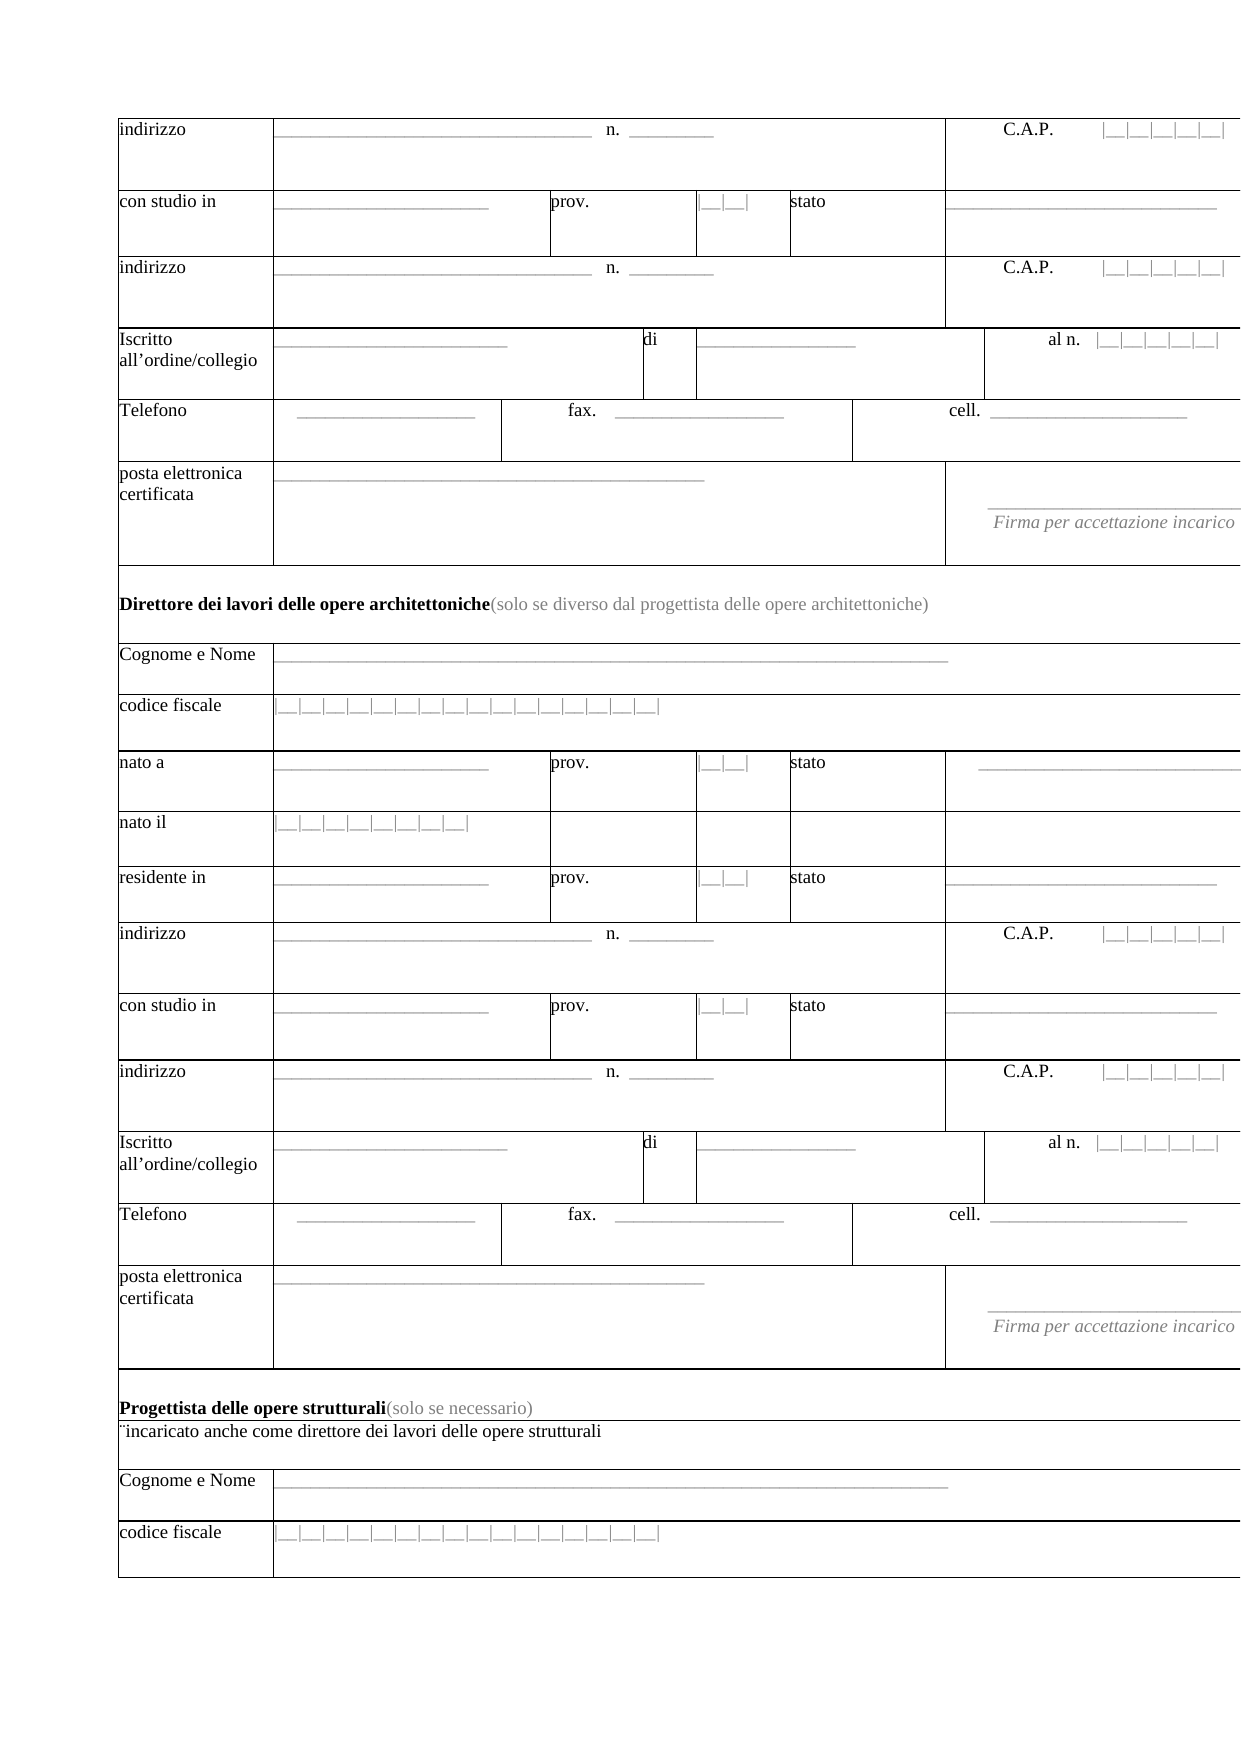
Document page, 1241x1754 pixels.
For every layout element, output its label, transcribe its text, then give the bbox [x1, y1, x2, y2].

table_cell |__|__| [697, 867, 790, 922]
table_cell Progettista delle opere strutturali(solo se necessario) [119, 1370, 1240, 1420]
table_cell stato [791, 752, 945, 811]
table_cell Telefono [119, 1204, 273, 1265]
table_cell cell. _____________________ [853, 1204, 1240, 1265]
table_cell prov. [551, 191, 696, 256]
table_cell _____________________________ [946, 867, 1240, 922]
table_cell C.A.P. |__|__|__|__|__| [946, 119, 1240, 190]
table_cell [946, 812, 1240, 866]
table_cell [551, 812, 696, 866]
table_cell al n. |__|__|__|__|__| [985, 329, 1240, 399]
table_cell prov. [551, 994, 696, 1059]
table_cell _________________ [697, 329, 984, 399]
table_cell fax. __________________ [502, 1204, 852, 1265]
table_cell __________________________________ n. _________ [274, 923, 945, 993]
table_cell di [644, 329, 696, 399]
table_cell Cognome e Nome [119, 644, 273, 694]
table_cell _______________________ [274, 994, 550, 1059]
table_cell residente in [119, 867, 273, 922]
table_cell [697, 812, 790, 866]
table_cell prov. [551, 752, 696, 811]
table_cell _______________________ [274, 752, 550, 811]
table_cell nato il [119, 812, 273, 866]
table_cell al n. |__|__|__|__|__| [985, 1132, 1240, 1203]
table_cell _________________________ [274, 1132, 643, 1203]
table_cell posta elettronica certificata [119, 1266, 273, 1368]
table_cell ___________________________ Firma per accettazione incarico [946, 1266, 1240, 1368]
table_cell _____________________________ [946, 191, 1240, 256]
table_cell |__|__| [697, 191, 790, 256]
table_cell cell. _____________________ [853, 400, 1240, 461]
table_cell ¨incaricato anche come direttore dei lavori delle opere strutturali [119, 1421, 1240, 1469]
table_cell ___________________ [274, 1204, 501, 1265]
table_cell Telefono [119, 400, 273, 461]
table_cell ______________________________________________ [274, 462, 945, 565]
table_cell _________________________ [274, 329, 643, 399]
table_cell ___________________________ Firma per accettazione incarico [946, 462, 1240, 565]
table_cell __________________________________ n. _________ [274, 1061, 945, 1131]
table_cell posta elettronica certificata [119, 462, 273, 565]
table_cell _____________________________ [946, 994, 1240, 1059]
table_cell indirizzo [119, 923, 273, 993]
table_cell con studio in [119, 191, 273, 256]
table_cell Direttore dei lavori delle opere architettoniche(solo se diverso dal progettista delle opere architettoniche) [119, 566, 1240, 643]
table_cell fax. __________________ [502, 400, 852, 461]
table_cell _________________ [697, 1132, 984, 1203]
table_cell stato [791, 191, 945, 256]
table_cell ___________________ [274, 400, 501, 461]
table_cell indirizzo [119, 257, 273, 327]
table_cell _______________________ [274, 191, 550, 256]
table_cell nato a [119, 752, 273, 811]
table_cell [791, 812, 945, 866]
table_cell |__|__| [697, 994, 790, 1059]
table_cell C.A.P. |__|__|__|__|__| [946, 923, 1240, 993]
table_cell C.A.P. |__|__|__|__|__| [946, 257, 1240, 327]
table_cell codice fiscale [119, 1522, 273, 1577]
table_cell _______________________ [274, 867, 550, 922]
table_cell stato [791, 867, 945, 922]
table_cell prov. [551, 867, 696, 922]
table_cell Iscritto all’ordine/collegio [119, 329, 273, 399]
table_cell stato [791, 994, 945, 1059]
table_cell C.A.P. |__|__|__|__|__| [946, 1061, 1240, 1131]
table_cell di [644, 1132, 696, 1203]
table_cell |__|__|__|__|__|__|__|__| [274, 812, 550, 866]
table_cell |__|__|__|__|__|__|__|__|__|__|__|__|__|__|__|__| [274, 1522, 1240, 1577]
table_cell ________________________________________________________________________ [274, 1470, 1240, 1520]
table_cell con studio in [119, 994, 273, 1059]
table_cell Cognome e Nome [119, 1470, 273, 1520]
table_cell |__|__|__|__|__|__|__|__|__|__|__|__|__|__|__|__| [274, 695, 1240, 750]
table_cell indirizzo [119, 119, 273, 190]
table_cell __________________________________ n. _________ [274, 257, 945, 327]
table_cell ________________________________________________________________________ [274, 644, 1240, 694]
table_cell Iscritto all’ordine/collegio [119, 1132, 273, 1203]
table_cell _____________________________ [946, 752, 1240, 811]
table_cell |__|__| [697, 752, 790, 811]
table_cell __________________________________ n. _________ [274, 119, 945, 190]
table_cell ______________________________________________ [274, 1266, 945, 1368]
table_cell codice fiscale [119, 695, 273, 750]
table_cell indirizzo [119, 1061, 273, 1131]
